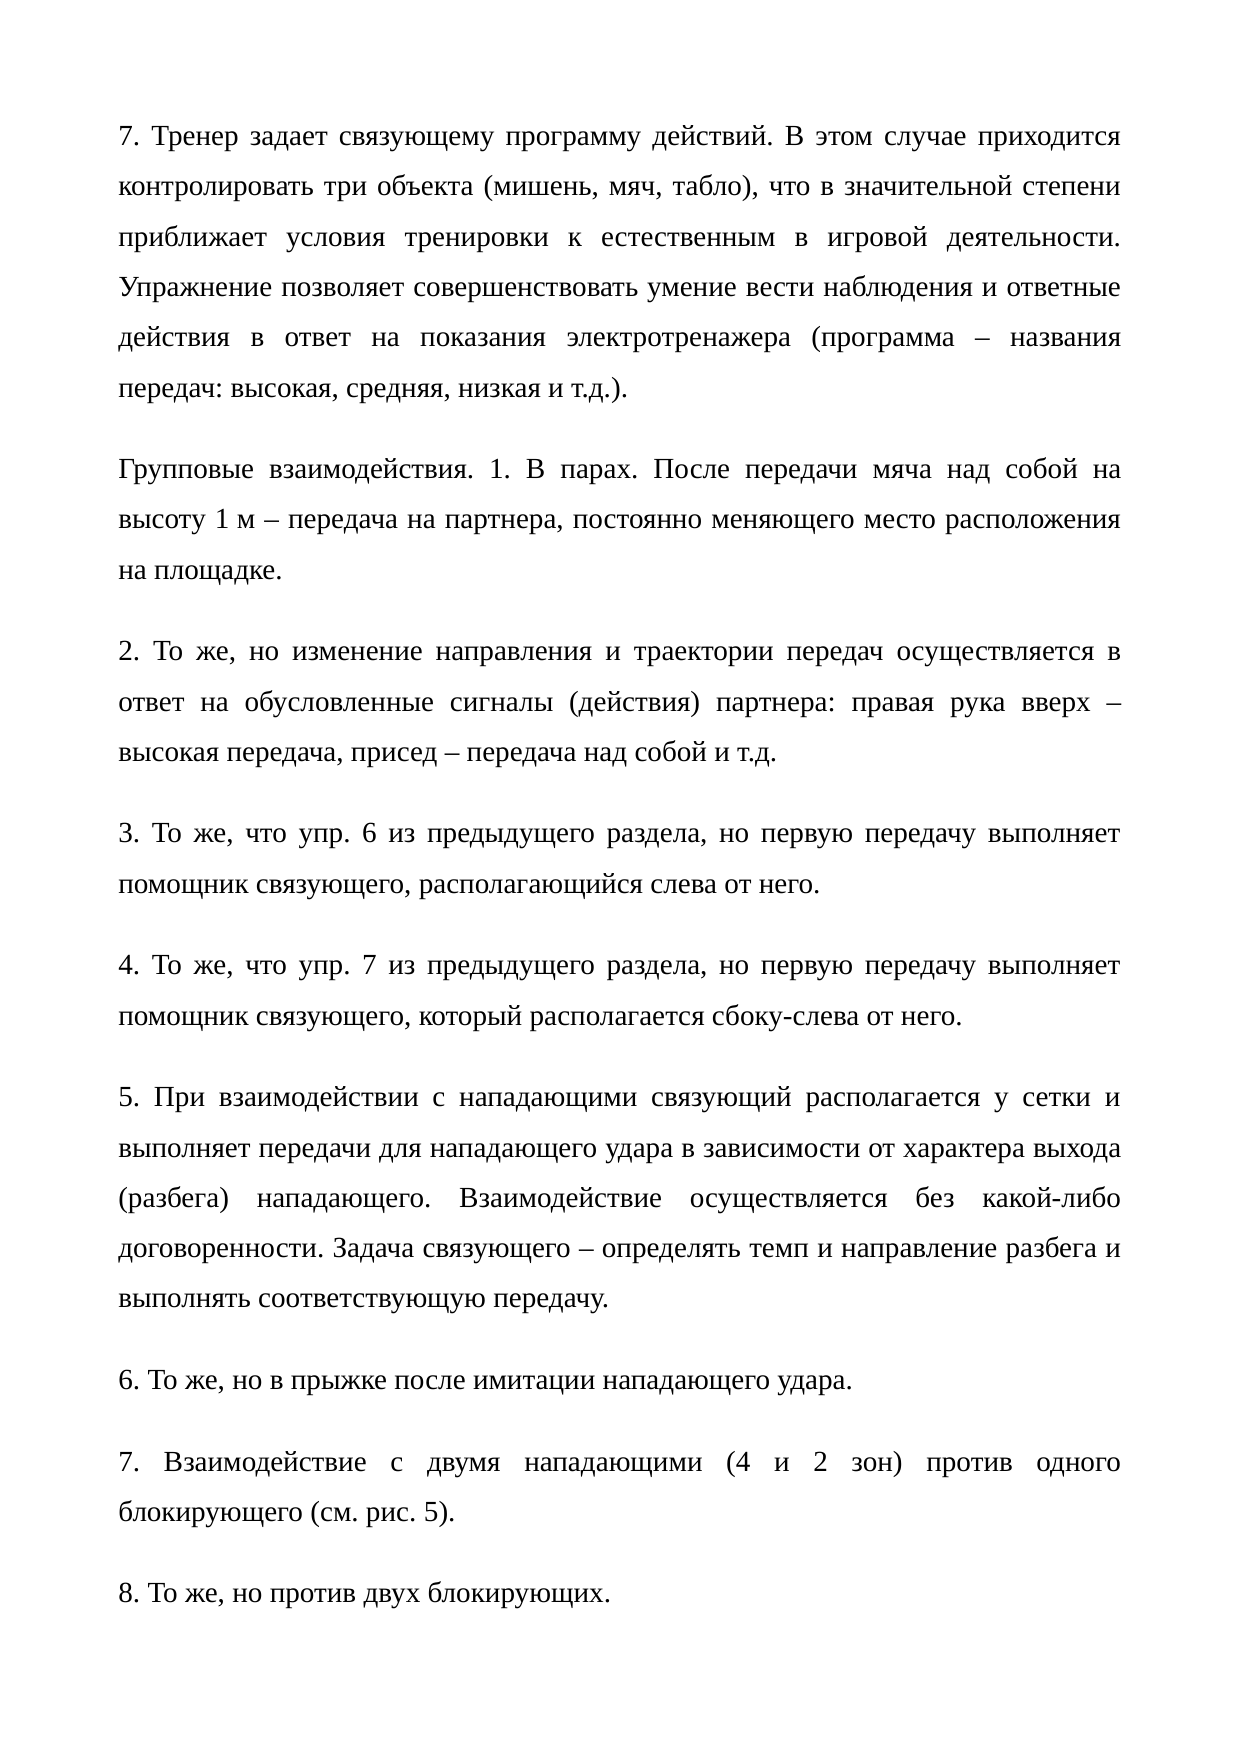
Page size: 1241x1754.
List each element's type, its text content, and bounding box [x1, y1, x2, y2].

text 3. То же, что упр. 6 из предыдущего раздела, но первую передачу выполняет помощник связующего, располагающийся слева от него. [118, 816, 1122, 899]
text 8. То же, но против двух блокирующих. [118, 1576, 1122, 1609]
text 7. Тренер задает связующему программу действий. В этом случае приходится контролировать три объекта (мишень, мяч, табло), что в значительной степени приближает условия тренировки к естественным в игровой деятельности. Упражнение позволяет совершенствовать умение вести наблюдения и ответные действия в ответ на показания электротренажера (программа – названия передач: высокая, средняя, низкая и т.д.). [118, 118, 1122, 403]
text 6. То же, но в прыжке после имитации нападающего удара. [118, 1362, 1122, 1396]
text 4. То же, что упр. 7 из предыдущего раздела, но первую передачу выполняет помощник связующего, который располагается сбоку-слева от него. [118, 947, 1122, 1031]
text 2. То же, но изменение направления и траектории передач осуществляется в ответ на обусловленные сигналы (действия) партнера: правая рука вверх – высокая передача, присед – передача над собой и т.д. [118, 633, 1122, 768]
text 5. При взаимодействии с нападающими связующий располагается у сетки и выполняет передачи для нападающего удара в зависимости от характера выхода (разбега) нападающего. Взаимодействие осуществляется без какой-либо договоренности. Задача связующего – определять темп и направление разбега и выполнять соответствующую передачу. [118, 1079, 1122, 1314]
text Групповые взаимодействия. 1. В парах. После передачи мяча над собой на высоту 1 м – передача на партнера, постоянно меняющего место расположения на площадке. [118, 451, 1122, 585]
text 7. Взаимодействие с двумя нападающими (4 и 2 зон) против одного блокирующего (см. рис. 5). [118, 1444, 1122, 1528]
